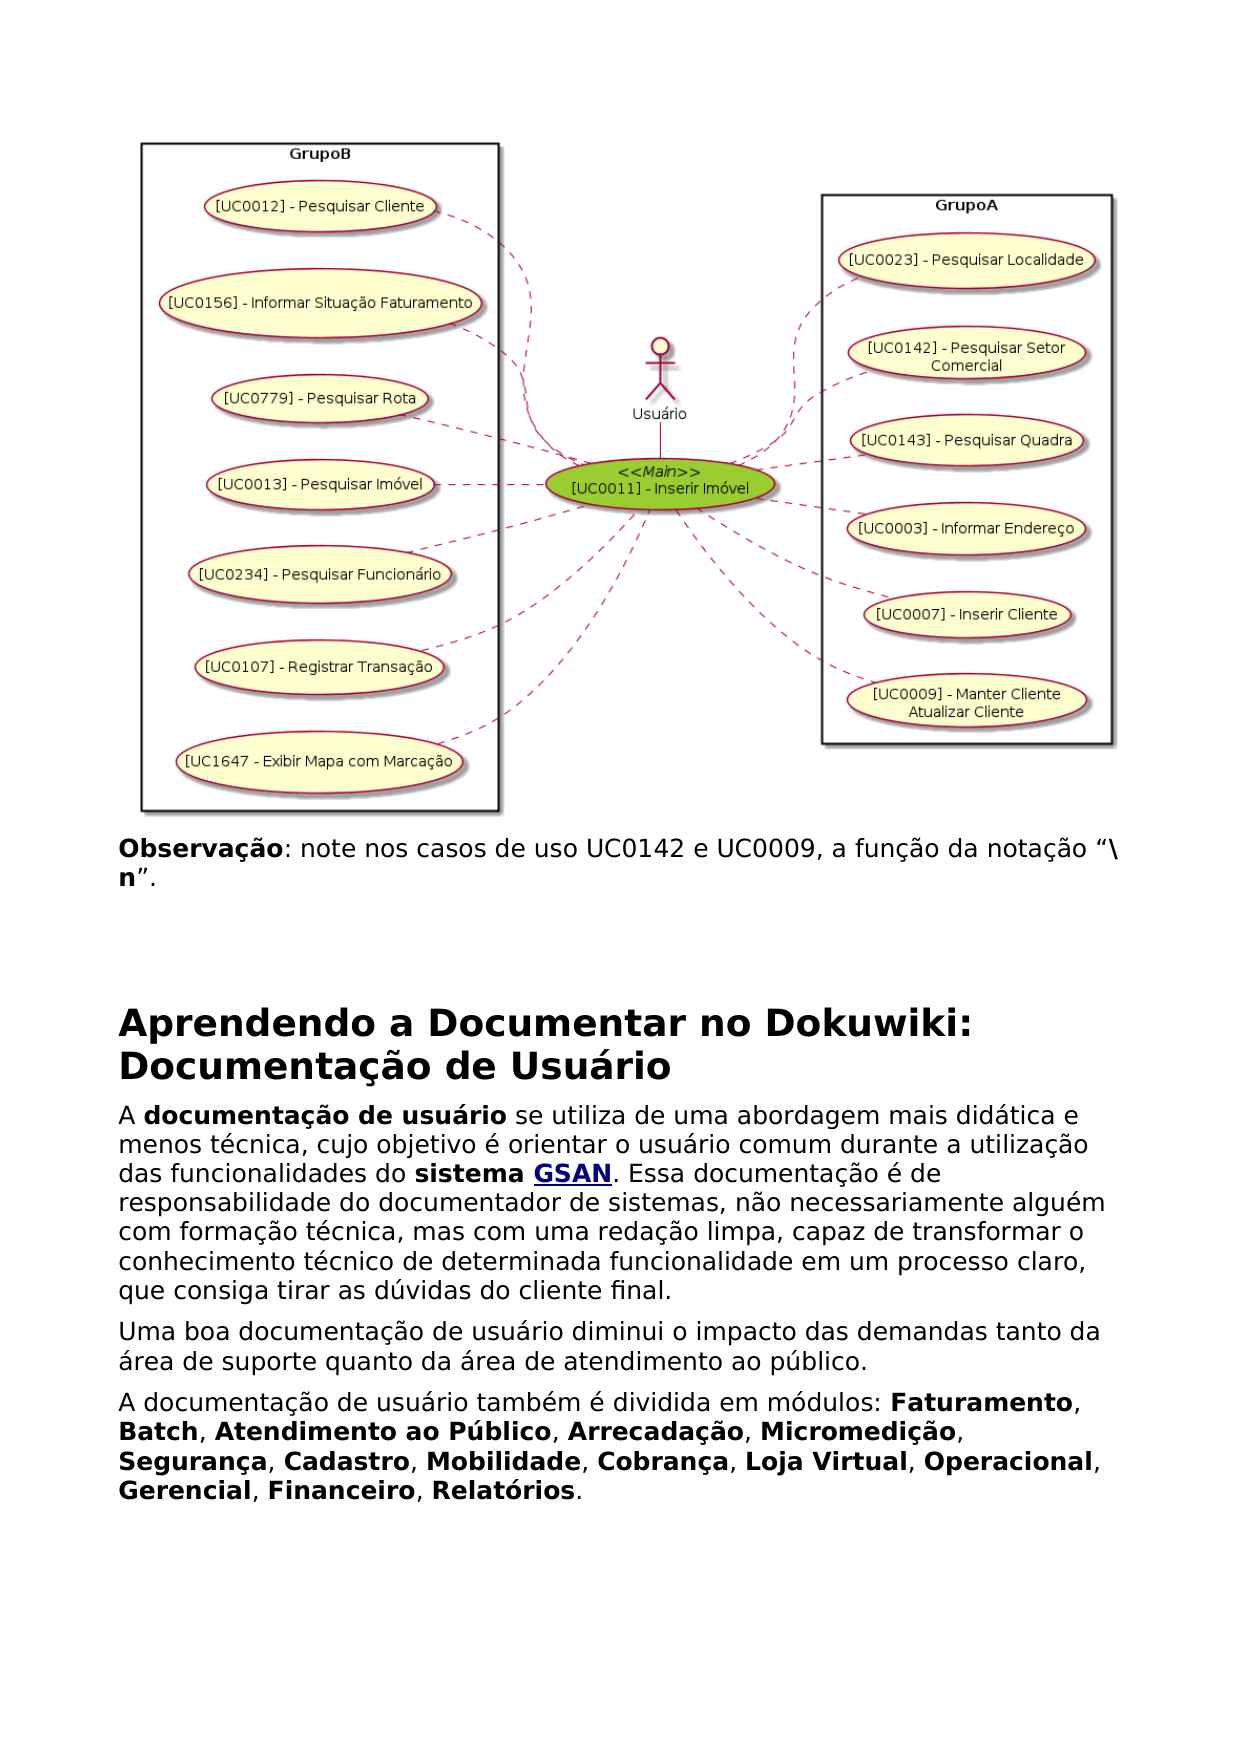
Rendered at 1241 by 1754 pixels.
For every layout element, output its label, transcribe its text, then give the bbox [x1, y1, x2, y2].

text Uma boa documentação de usuário diminui o impacto das demandas tanto da área de suporte quanto da área de atendimento ao público. [118, 1318, 1122, 1376]
picture [118, 118, 1123, 822]
text A documentação de usuário se utiliza de uma abordagem mais didática e menos técnica, cujo objetivo é orientar o usuário comum durante a utilização das funcionalidades do sistema GSAN. Essa documentação é de responsabilidade do documentador de sistemas, não necessariamente alguém com formação técnica, mas com uma redação limpa, capaz de transformar o conhecimento técnico de determinada funcionalidade em um processo claro, que consiga tirar as dúvidas do cliente final. [118, 1101, 1122, 1305]
text A documentação de usuário também é dividida em módulos: Faturamento, Batch, Atendimento ao Público, Arrecadação, Micromedição, Segurança, Cadastro, Mobilidade, Cobrança, Loja Virtual, Operacional, Gerencial, Financeiro, Relatórios. [118, 1388, 1122, 1505]
subtitle Aprendendo a Documentar no Dokuwiki: Documentação de Usuário [118, 1001, 1122, 1088]
text Observação: note nos casos de uso UC0142 e UC0009, a função da notação “\n”. [118, 834, 1122, 893]
